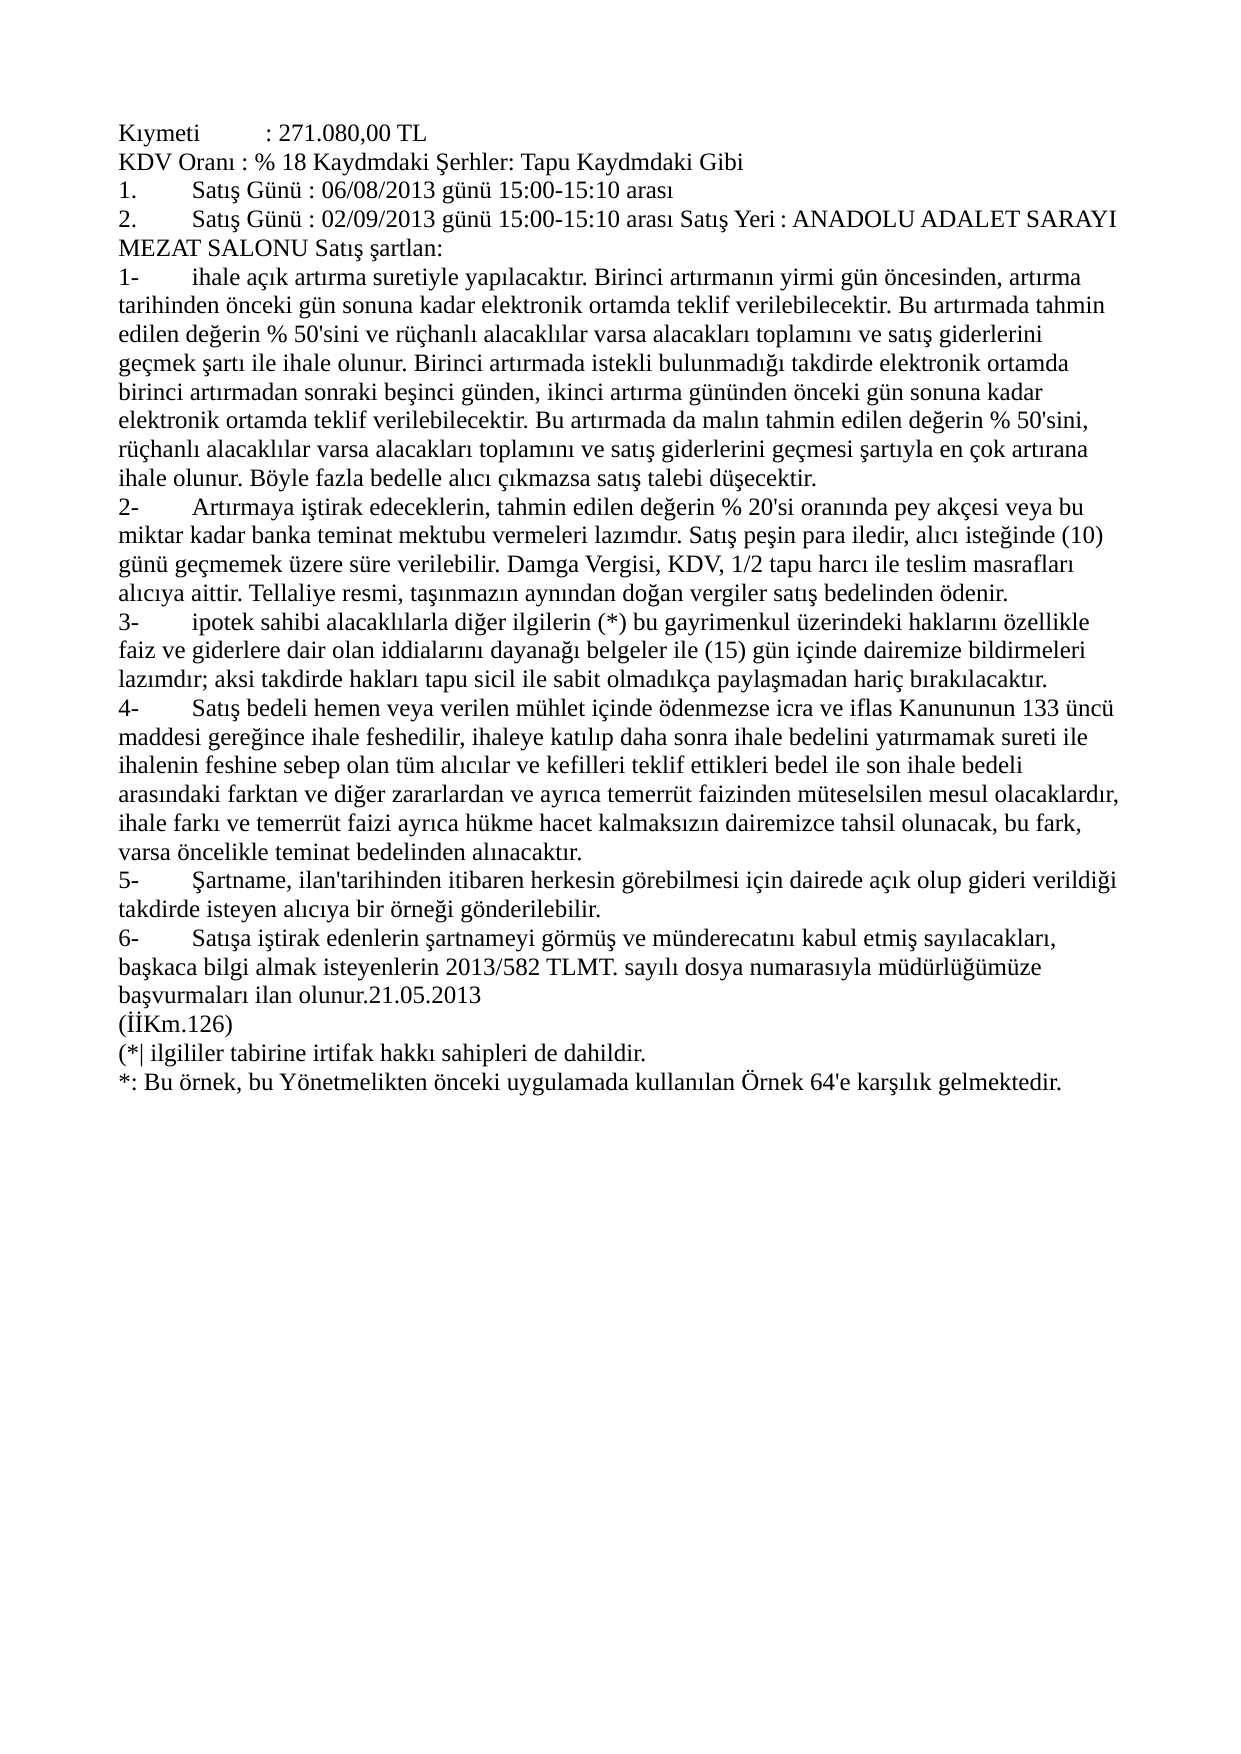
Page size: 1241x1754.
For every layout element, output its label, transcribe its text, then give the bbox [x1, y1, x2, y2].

text 1- ihale açık artırma suretiyle yapılacaktır. Birinci artırmanın yirmi gün öncesinden, artırma tarihinden önceki gün sonuna kadar elektronik ortamda teklif verilebilecektir. Bu artırmada tahmin edilen değerin % 50'sini ve rüçhanlı alacaklılar varsa alacakları toplamını ve satış giderlerini geçmek şartı ile ihale olunur. Birinci artırmada istekli bulunmadığı takdirde elektronik ortamda birinci artırmadan sonraki beşinci günden, ikinci artırma gününden önceki gün sonuna kadar elektronik ortamda teklif verilebilecektir. Bu artırmada da malın tahmin edilen değerin % 50'sini, rüçhanlı alacaklılar varsa alacakları toplamını ve satış giderlerini geçmesi şartıyla en çok artırana ihale olunur. Böyle fazla bedelle alıcı çıkmazsa satış talebi düşecektir. [118, 262, 1122, 492]
text KDV Oranı : % 18 Kaydmdaki Şerhler: Tapu Kaydmdaki Gibi [118, 147, 1122, 176]
text 1. Satış Günü : 06/08/2013 günü 15:00-15:10 arası [118, 176, 1122, 204]
text 2- Artırmaya iştirak edeceklerin, tahmin edilen değerin % 20'si oranında pey akçesi veya bu miktar kadar banka teminat mektubu vermeleri lazımdır. Satış peşin para iledir, alıcı isteğinde (10) günü geçmemek üzere süre verilebilir. Damga Vergisi, KDV, 1/2 tapu harcı ile teslim masrafları alıcıya aittir. Tellaliye resmi, taşınmazın aynından doğan vergiler satış bedelinden ödenir. [118, 492, 1122, 607]
text 2. Satış Günü : 02/09/2013 günü 15:00-15:10 arası Satış Yeri : ANADOLU ADALET SARAYI MEZAT SALONU Satış şartlan: [118, 204, 1122, 262]
text 5- Şartname, ilan'tarihinden itibaren herkesin görebilmesi için dairede açık olup gideri verildiği takdirde isteyen alıcıya bir örneği gönderilebilir. [118, 866, 1122, 923]
text 4- Satış bedeli hemen veya verilen mühlet içinde ödenmezse icra ve iflas Kanununun 133 üncü maddesi gereğince ihale feshedilir, ihaleye katılıp daha sonra ihale bedelini yatırmamak sureti ile ihalenin feshine sebep olan tüm alıcılar ve kefilleri teklif ettikleri bedel ile son ihale bedeli arasındaki farktan ve diğer zararlardan ve ayrıca temerrüt faizinden müteselsilen mesul olacaklardır, ihale farkı ve temerrüt faizi ayrıca hükme hacet kalmaksızın dairemizce tahsil olunacak, bu fark, varsa öncelikle teminat bedelinden alınacaktır. [118, 693, 1122, 866]
text (İİKm.126) [118, 1009, 1122, 1038]
text *: Bu örnek, bu Yönetmelikten önceki uygulamada kullanılan Örnek 64'e karşılık gelmektedir. [118, 1067, 1122, 1096]
text (*| ilgililer tabirine irtifak hakkı sahipleri de dahildir. [118, 1038, 1122, 1067]
text Kıymeti : 271.080,00 TL [118, 118, 1122, 147]
text 3- ipotek sahibi alacaklılarla diğer ilgilerin (*) bu gayrimenkul üzerindeki haklarını özellikle faiz ve giderlere dair olan iddialarını dayanağı belgeler ile (15) gün içinde dairemize bildirmeleri lazımdır; aksi takdirde hakları tapu sicil ile sabit olmadıkça paylaşmadan hariç bırakılacaktır. [118, 607, 1122, 693]
text 6- Satışa iştirak edenlerin şartnameyi görmüş ve münderecatını kabul etmiş sayılacakları, başkaca bilgi almak isteyenlerin 2013/582 TLMT. sayılı dosya numarasıyla müdürlüğümüze başvurmaları ilan olunur.21.05.2013 [118, 923, 1122, 1009]
